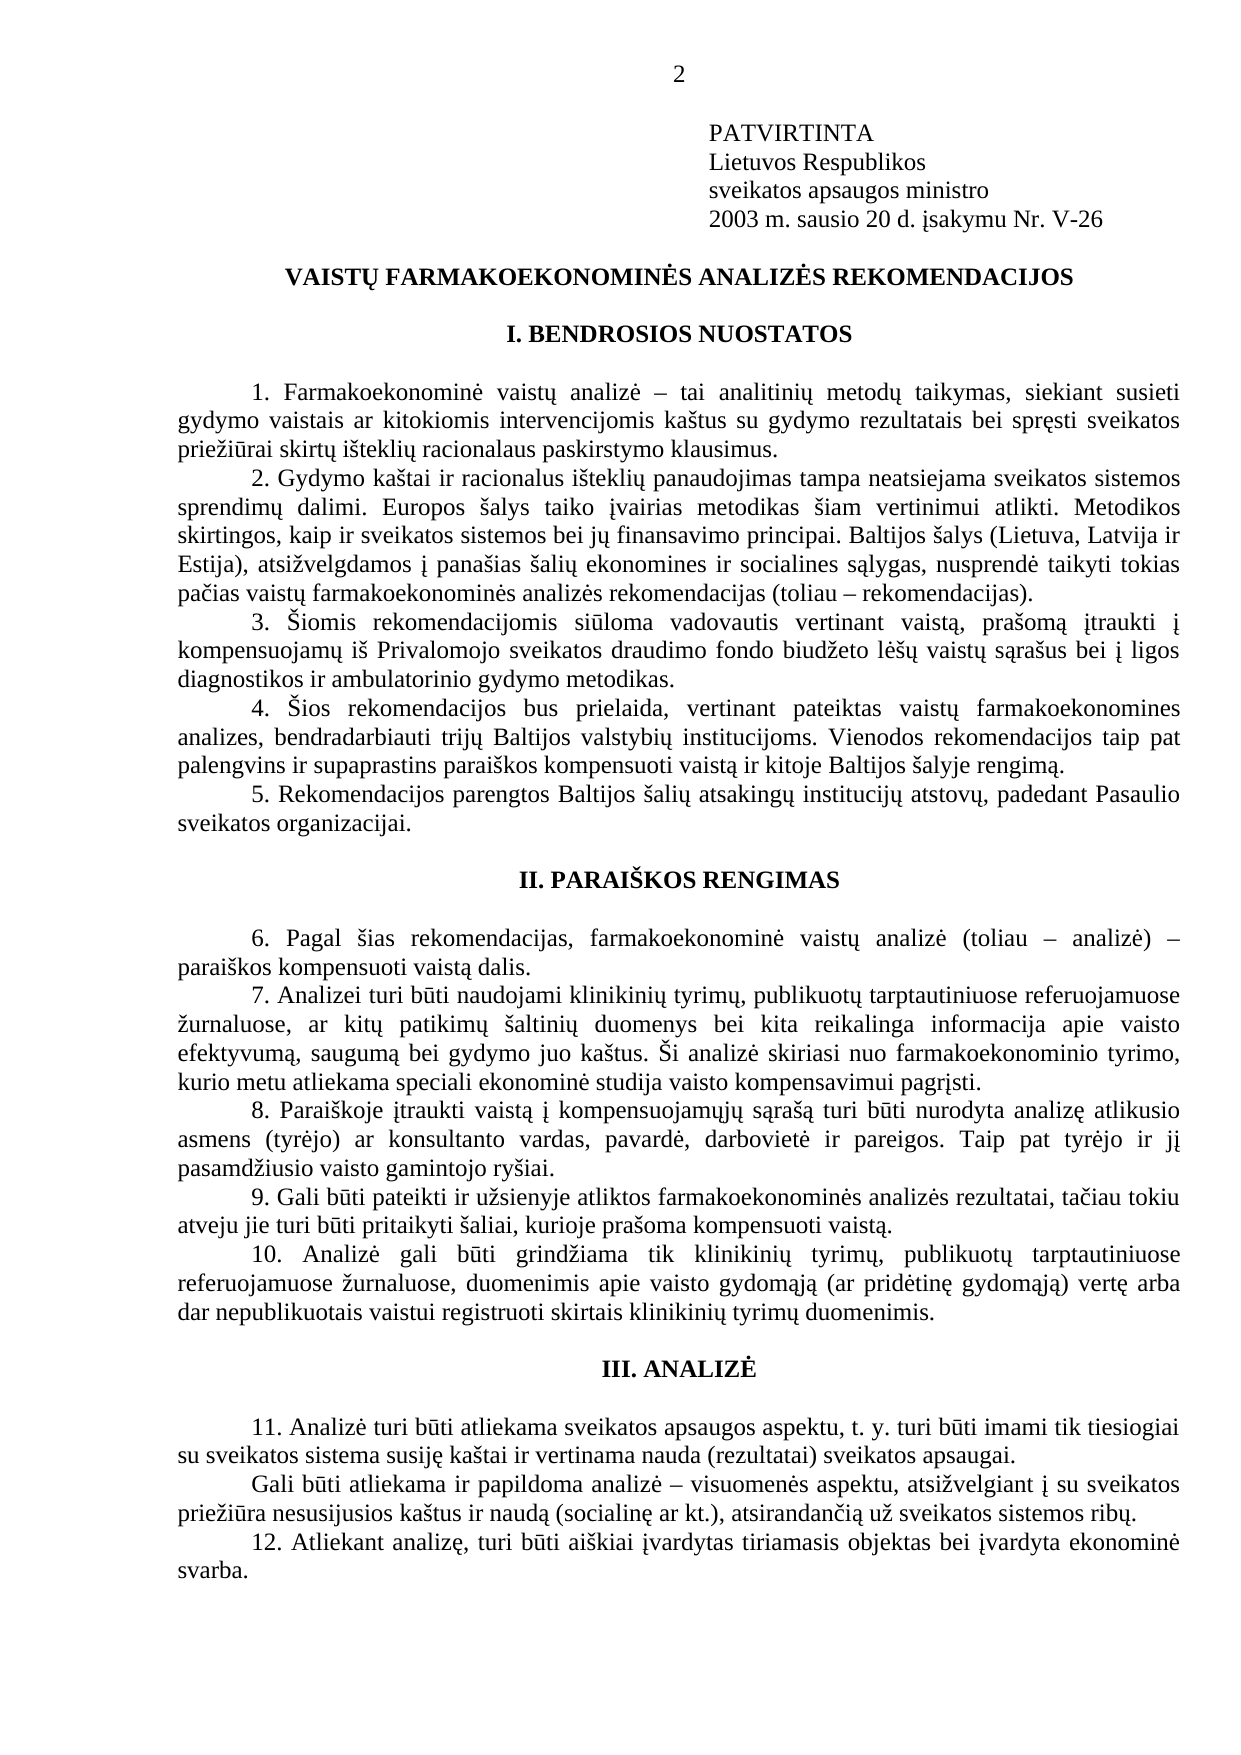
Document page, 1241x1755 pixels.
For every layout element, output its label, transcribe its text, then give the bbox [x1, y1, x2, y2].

text 2. Gydymo kaštai ir racionalus išteklių panaudojimas tampa neatsiejama sveikatos sistemos sprendimų dalimi. Europos šalys taiko įvairias metodikas šiam vertinimui atlikti. Metodikos skirtingos, kaip ir sveikatos sistemos bei jų finansavimo principai. Baltijos šalys (Lietuva, Latvija ir Estija), atsižvelgdamos į panašias šalių ekonomines ir socialines sąlygas, nusprendė taikyti tokias pačias vaistų farmakoekonominės analizės rekomendacijas (toliau – rekomendacijas). [177, 463, 1181, 607]
text 6. Pagal šias rekomendacijas, farmakoekonominė vaistų analizė (toliau – analizė) – paraiškos kompensuoti vaistą dalis. [177, 923, 1181, 981]
text sveikatos apsaugos ministro [177, 176, 1181, 204]
text 10. Analizė gali būti grindžiama tik klinikinių tyrimų, publikuotų tarptautiniuose referuojamuose žurnaluose, duomenimis apie vaisto gydomąją (ar pridėtinę gydomąją) vertę arba dar nepublikuotais vaistui registruoti skirtais klinikinių tyrimų duomenimis. [177, 1239, 1181, 1326]
text PATVIRTINTA [177, 118, 1181, 147]
text 11. Analizė turi būti atliekama sveikatos apsaugos aspektu, t. y. turi būti imami tik tiesiogiai su sveikatos sistema susiję kaštai ir vertinama nauda (rezultatai) sveikatos apsaugai. [177, 1412, 1181, 1469]
text II. PARAIŠKOS RENGIMAS [177, 866, 1181, 894]
text 8. Paraiškoje įtraukti vaistą į kompensuojamųjų sąrašą turi būti nurodyta analizę atlikusio asmens (tyrėjo) ar konsultanto vardas, pavardė, darbovietė ir pareigos. Taip pat tyrėjo ir jį pasamdžiusio vaisto gamintojo ryšiai. [177, 1096, 1181, 1182]
text 5. Rekomendacijos parengtos Baltijos šalių atsakingų institucijų atstovų, padedant Pasaulio sveikatos organizacijai. [177, 779, 1181, 837]
text I. BENDROSIOS NUOSTATOS [177, 319, 1181, 348]
text 12. Atliekant analizę, turi būti aiškiai įvardytas tiriamasis objektas bei įvardyta ekonominė svarba. [177, 1527, 1181, 1584]
text 3. Šiomis rekomendacijomis siūloma vadovautis vertinant vaistą, prašomą įtraukti į kompensuojamų iš Privalomojo sveikatos draudimo fondo biudžeto lėšų vaistų sąrašus bei į ligos diagnostikos ir ambulatorinio gydymo metodikas. [177, 607, 1181, 693]
text VAISTŲ FARMAKOEKONOMINĖS ANALIZĖS REKOMENDACIJOS [177, 262, 1181, 291]
text Gali būti atliekama ir papildoma analizė – visuomenės aspektu, atsižvelgiant į su sveikatos priežiūra nesusijusios kaštus ir naudą (socialinę ar kt.), atsirandančią už sveikatos sistemos ribų. [177, 1469, 1181, 1527]
text Lietuvos Respublikos [177, 147, 1181, 176]
text III. ANALIZĖ [177, 1354, 1181, 1383]
text 4. Šios rekomendacijos bus prielaida, vertinant pateiktas vaistų farmakoekonomines analizes, bendradarbiauti trijų Baltijos valstybių institucijoms. Vienodos rekomendacijos taip pat palengvins ir supaprastins paraiškos kompensuoti vaistą ir kitoje Baltijos šalyje rengimą. [177, 693, 1181, 779]
text 2003 m. sausio 20 d. įsakymu Nr. V-26 [177, 204, 1181, 233]
text 7. Analizei turi būti naudojami klinikinių tyrimų, publikuotų tarptautiniuose referuojamuose žurnaluose, ar kitų patikimų šaltinių duomenys bei kita reikalinga informacija apie vaisto efektyvumą, saugumą bei gydymo juo kaštus. Ši analizė skiriasi nuo farmakoekonominio tyrimo, kurio metu atliekama speciali ekonominė studija vaisto kompensavimui pagrįsti. [177, 981, 1181, 1096]
text 9. Gali būti pateikti ir užsienyje atliktos farmakoekonominės analizės rezultatai, tačiau tokiu atveju jie turi būti pritaikyti šaliai, kurioje prašoma kompensuoti vaistą. [177, 1182, 1181, 1239]
text 1. Farmakoekonominė vaistų analizė – tai analitinių metodų taikymas, siekiant susieti gydymo vaistais ar kitokiomis intervencijomis kaštus su gydymo rezultatais bei spręsti sveikatos priežiūrai skirtų išteklių racionalaus paskirstymo klausimus. [177, 377, 1181, 463]
